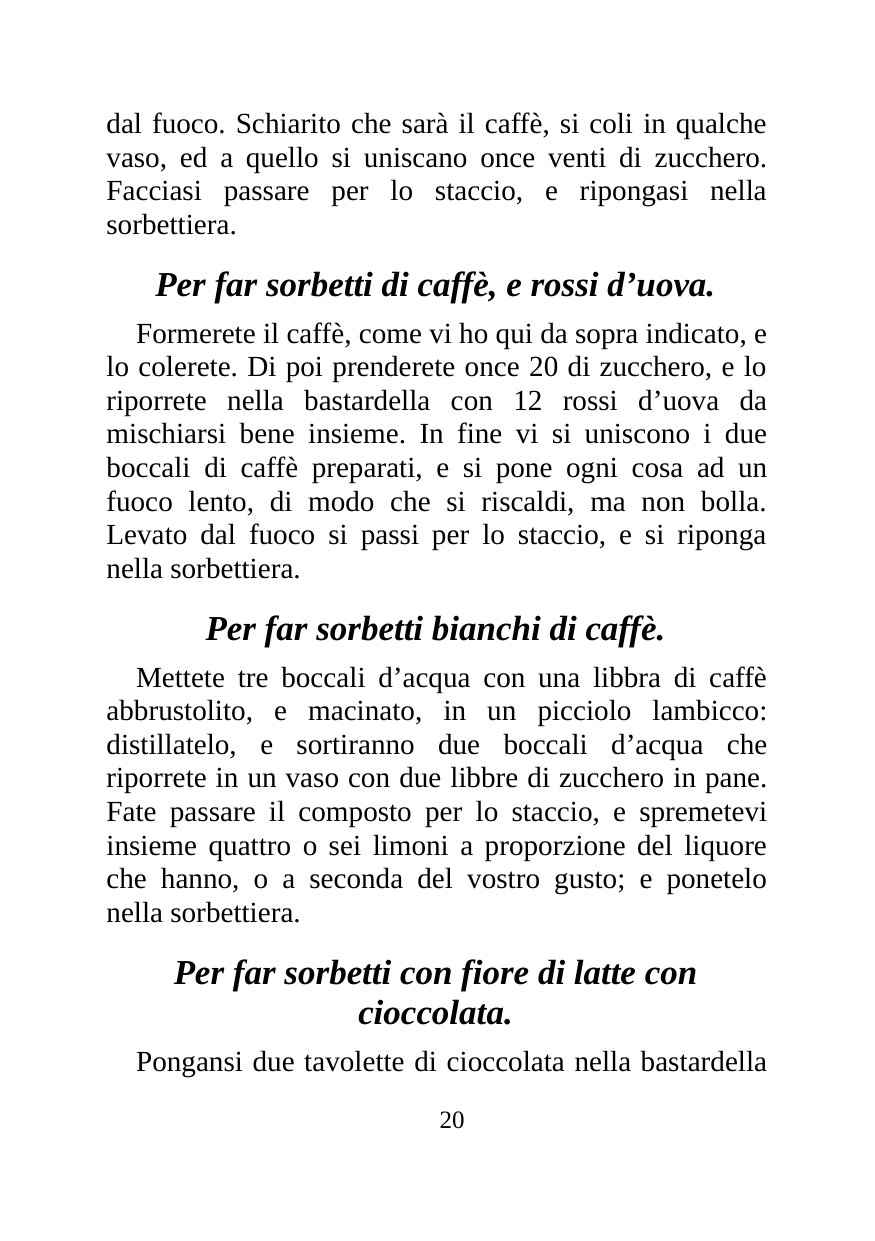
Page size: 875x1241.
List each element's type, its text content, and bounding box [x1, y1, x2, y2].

text Pongansi due tavolette di cioccolata nella bastardella [106, 1044, 768, 1078]
text Mettete tre boccali d’acqua con una libbra di caffè abbrustolito, e macinato, in un picciolo lambicco: distillatelo, e sortiranno due boccali d’acqua che riporrete in un vaso con due libbre di zucchero in pane. Fate passare il composto per lo staccio, e spremetevi insieme quattro o sei limoni a proporzione del liquore che hanno, o a seconda del vostro gusto; e ponetelo nella sorbettiera. [106, 660, 768, 928]
subtitle Per far sorbetti bianchi di caffè. [106, 608, 768, 648]
subtitle Per far sorbetti di caffè, e rossi d’uova. [106, 264, 768, 304]
text dal fuoco. Schiarito che sarà il caffè, si coli in qualche vaso, ed a quello si uniscano once venti di zucchero. Facciasi passare per lo staccio, e ripongasi nella sorbettiera. [106, 106, 768, 240]
subtitle Per far sorbetti con fiore di latte con cioccolata. [106, 952, 768, 1032]
text Formerete il caffè, come vi ho qui da sopra indicato, e lo colerete. Di poi prenderete once 20 di zucchero, e lo riporrete nella bastardella con 12 rossi d’uova da mischiarsi bene insieme. In fine vi si uniscono i due boccali di caffè preparati, e si pone ogni cosa ad un fuoco lento, di modo che si riscaldi, ma non bolla. Levato dal fuoco si passi per lo staccio, e si riponga nella sorbettiera. [106, 316, 768, 584]
